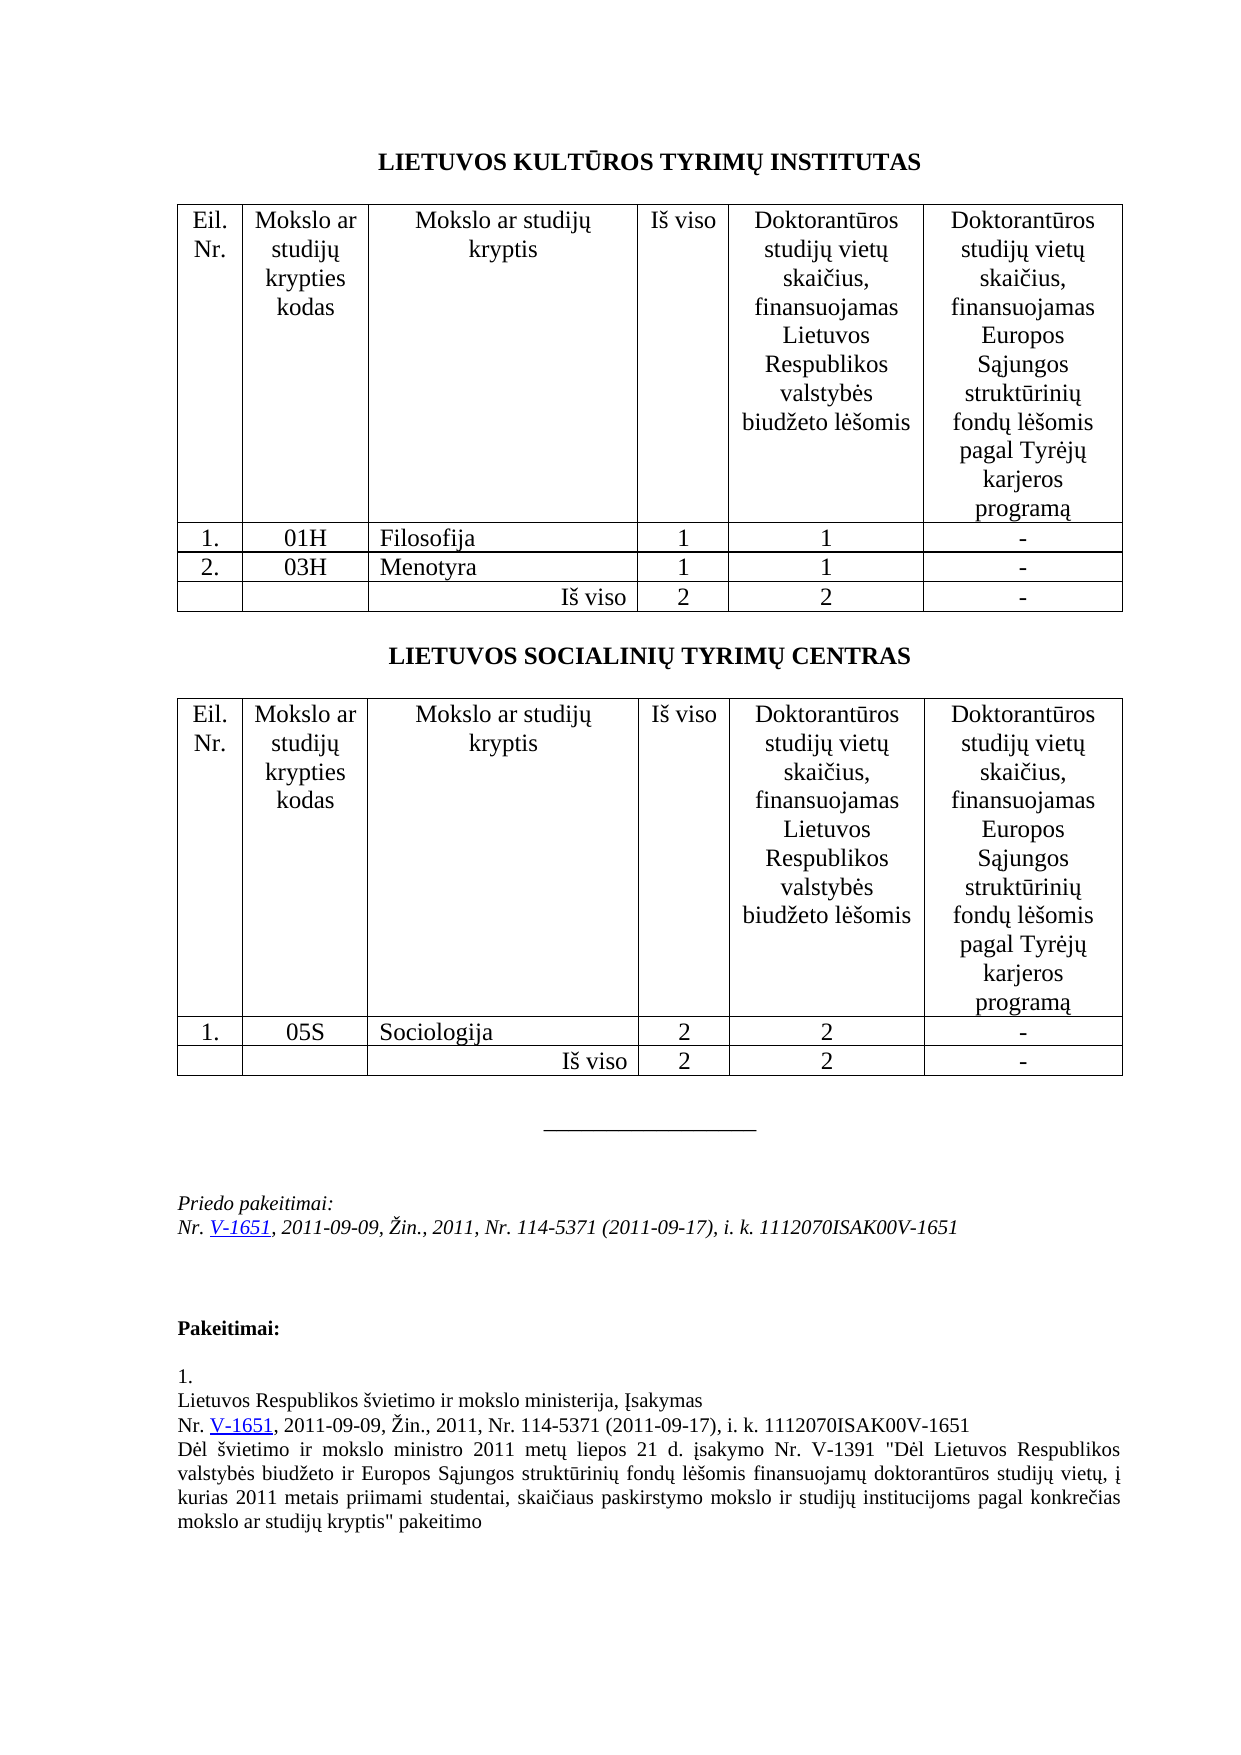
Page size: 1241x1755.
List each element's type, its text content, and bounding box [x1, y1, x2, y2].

table_cell 1 [729, 523, 923, 551]
table_header Eil. Nr. [178, 205, 242, 522]
table_cell 03H [243, 553, 368, 581]
text Nr. V-1651, 2011-09-09, Žin., 2011, Nr. 114-5371 (2011-09-17), i. k. 1112070ISAK00V-1651 [177, 1215, 1122, 1239]
table_cell Iš viso [369, 582, 637, 611]
table_header Iš viso [639, 699, 729, 1016]
table_cell [243, 582, 368, 611]
text Pakeitimai: [177, 1316, 1122, 1340]
table_header Mokslo ar studijų krypties kodas [243, 205, 368, 522]
table_header Doktorantūros studijų vietų skaičius, finansuojamas Lietuvos Respublikos valstybės biudžeto lėšomis [729, 205, 923, 522]
table_cell 1 [638, 523, 728, 551]
table_cell - [925, 1017, 1122, 1045]
table_cell Iš viso [368, 1046, 638, 1075]
table_header Eil. Nr. [178, 699, 242, 1016]
text LIETUVOS KULTŪROS TYRIMŲ INSTITUTAS [177, 147, 1122, 176]
table_cell - [924, 523, 1122, 551]
table_header Mokslo ar studijų kryptis [368, 699, 638, 1016]
table_cell [178, 1046, 242, 1075]
table_cell 1 [638, 553, 728, 581]
table_header Doktorantūros studijų vietų skaičius, finansuojamas Lietuvos Respublikos valstybės biudžeto lėšomis [730, 699, 924, 1016]
table_header Doktorantūros studijų vietų skaičius, finansuojamas Europos Sąjungos struktūrinių fondų lėšomis pagal Tyrėjų karjeros programą [925, 699, 1122, 1016]
text Priedo pakeitimai: [177, 1191, 1122, 1215]
table_cell 1 [729, 553, 923, 581]
text _________________ [177, 1105, 1122, 1134]
table_cell 2 [638, 582, 728, 611]
text 1. [177, 1364, 1122, 1388]
table_cell Sociologija [368, 1017, 638, 1045]
table_cell 1. [178, 523, 242, 551]
table_cell Filosofija [369, 523, 637, 551]
table_cell 1. [178, 1017, 242, 1045]
table_cell [243, 1046, 367, 1075]
text Nr. V-1651, 2011-09-09, Žin., 2011, Nr. 114-5371 (2011-09-17), i. k. 1112070ISAK00V-1651 [177, 1412, 1122, 1437]
table_cell 2 [730, 1017, 924, 1045]
table_cell - [924, 553, 1122, 581]
table_cell Menotyra [369, 553, 637, 581]
table_cell 2 [639, 1046, 729, 1075]
table_cell 05S [243, 1017, 367, 1045]
table_header Iš viso [638, 205, 728, 522]
table_cell 2. [178, 553, 242, 581]
text Lietuvos Respublikos švietimo ir mokslo ministerija, Įsakymas [177, 1388, 1122, 1412]
text LIETUVOS SOCIALINIŲ TYRIMŲ CENTRAS [177, 641, 1122, 669]
table_cell 2 [639, 1017, 729, 1045]
table_header Doktorantūros studijų vietų skaičius, finansuojamas Europos Sąjungos struktūrinių fondų lėšomis pagal Tyrėjų karjeros programą [924, 205, 1122, 522]
table_header Mokslo ar studijų kryptis [369, 205, 637, 522]
text Dėl švietimo ir mokslo ministro 2011 metų liepos 21 d. įsakymo Nr. V-1391 "Dėl Lietuvos Respublikos valstybės biudžeto ir Europos Sąjungos struktūrinių fondų lėšomis finansuojamų doktorantūros studijų vietų, į kurias 2011 metais priimami studentai, skaičiaus paskirstymo mokslo ir studijų institucijoms pagal konkrečias mokslo ar studijų kryptis" pakeitimo [177, 1437, 1122, 1533]
table_cell 2 [729, 582, 923, 611]
table_header Mokslo ar studijų krypties kodas [243, 699, 367, 1016]
table_cell - [924, 582, 1122, 611]
table_cell [178, 582, 242, 611]
table_cell 2 [730, 1046, 924, 1075]
table_cell - [925, 1046, 1122, 1075]
table_cell 01H [243, 523, 368, 551]
